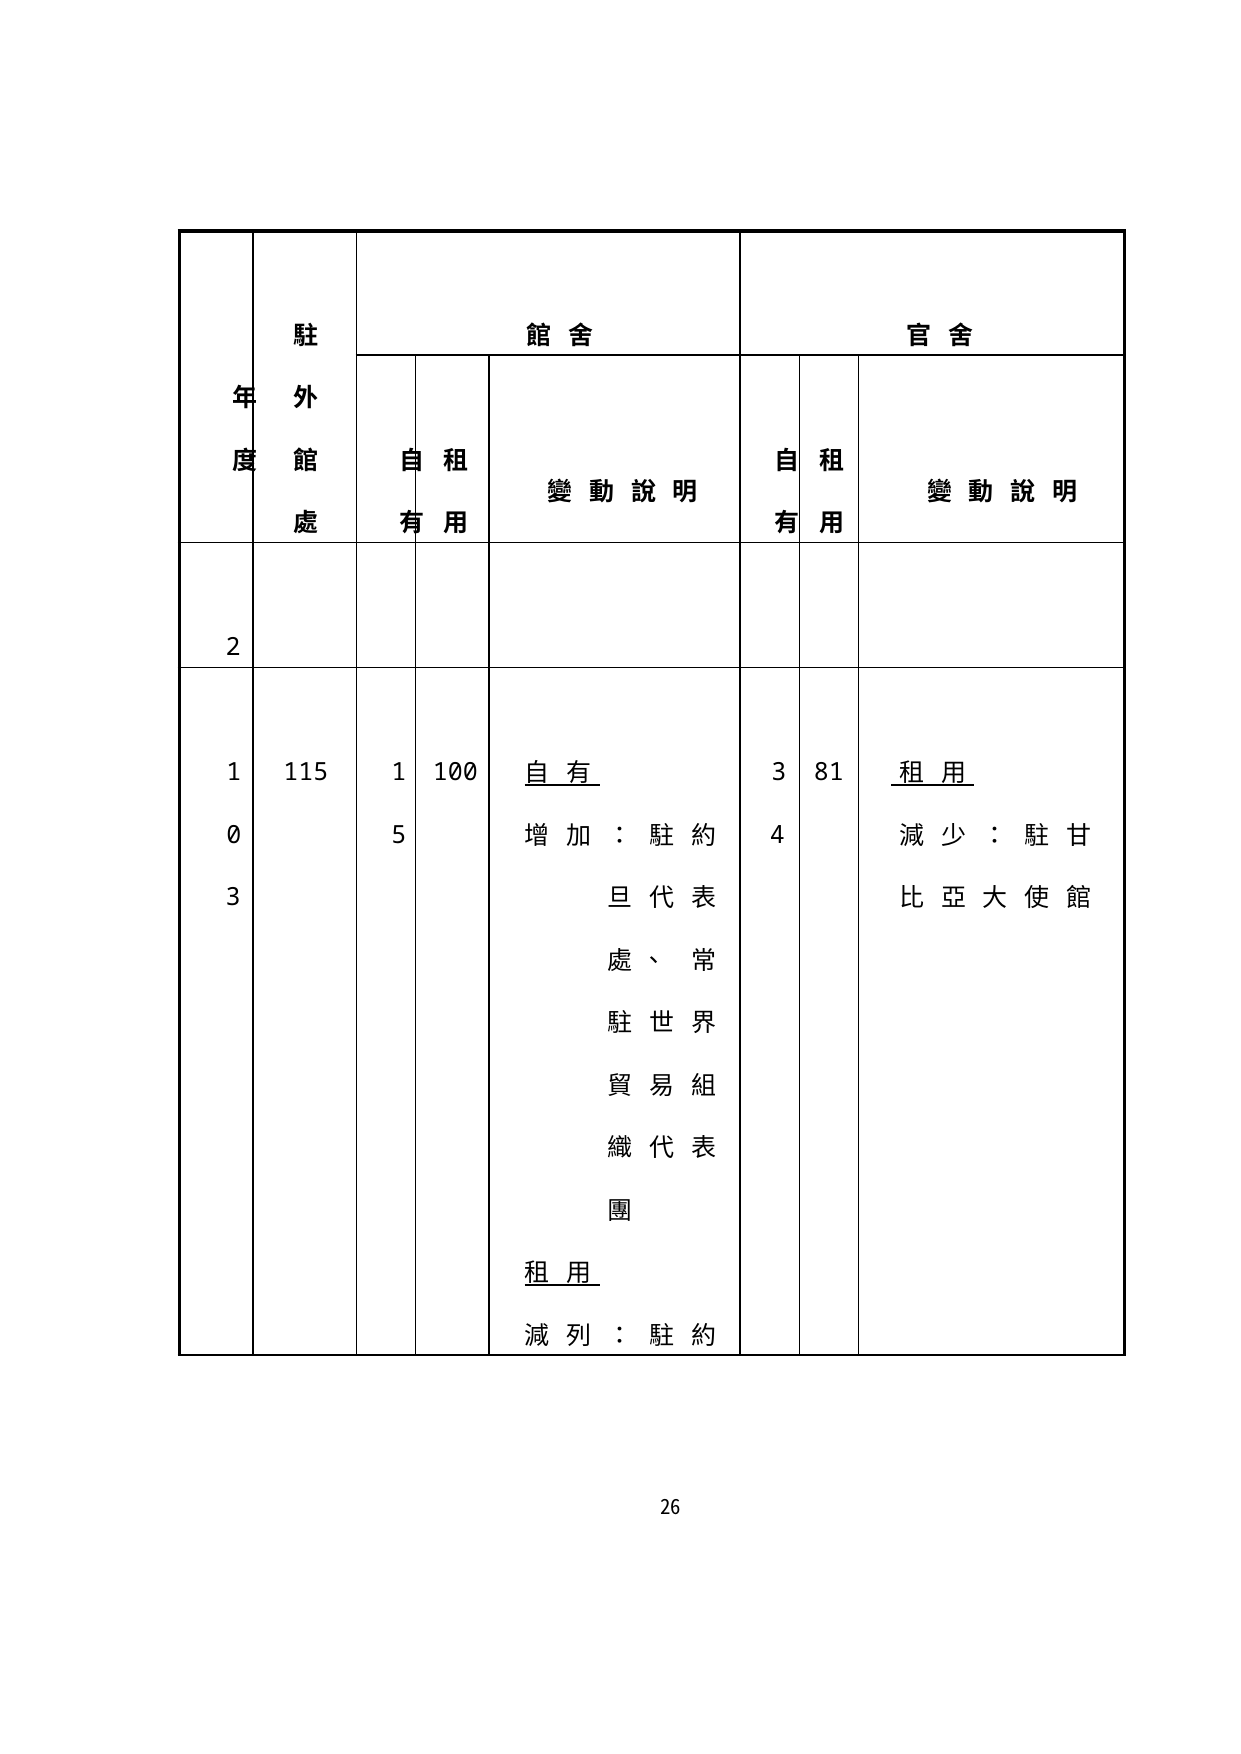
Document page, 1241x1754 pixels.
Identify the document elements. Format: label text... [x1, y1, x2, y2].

table_cell 2 [181, 543, 252, 667]
table_cell 81 [800, 668, 858, 1354]
table_header 館舍 [357, 233, 739, 354]
table_cell 115 [254, 668, 356, 1354]
table_cell - [490, 543, 739, 667]
table_cell 租用 減少：駐甘比亞大使館 [859, 668, 1123, 1354]
table_cell 15 [357, 668, 415, 1354]
table_cell 變動說明 [859, 356, 1123, 542]
table_header 官舍 [741, 233, 1123, 354]
table_cell - [859, 543, 1123, 667]
table_cell 34 [741, 668, 799, 1354]
table_cell 租用 [800, 356, 858, 542]
table_cell 103 [181, 668, 252, 1354]
table_cell 100 [416, 668, 488, 1354]
table_cell 租用 [416, 356, 488, 542]
table_cell 自有 增加：駐約旦代表處、常駐世界貿易組織代表團 租用 減列：駐約 [490, 668, 739, 1354]
table_cell [741, 543, 799, 667]
table_cell [357, 543, 415, 667]
table_cell 自有 [741, 356, 799, 542]
table_cell [800, 543, 858, 667]
table_cell [254, 543, 356, 667]
table_cell [416, 543, 488, 667]
table_header 駐外館處總數 [254, 233, 356, 542]
table_cell 自有 [357, 356, 415, 542]
table_cell 變動說明 [490, 356, 739, 542]
table_header 年度 [181, 233, 252, 542]
